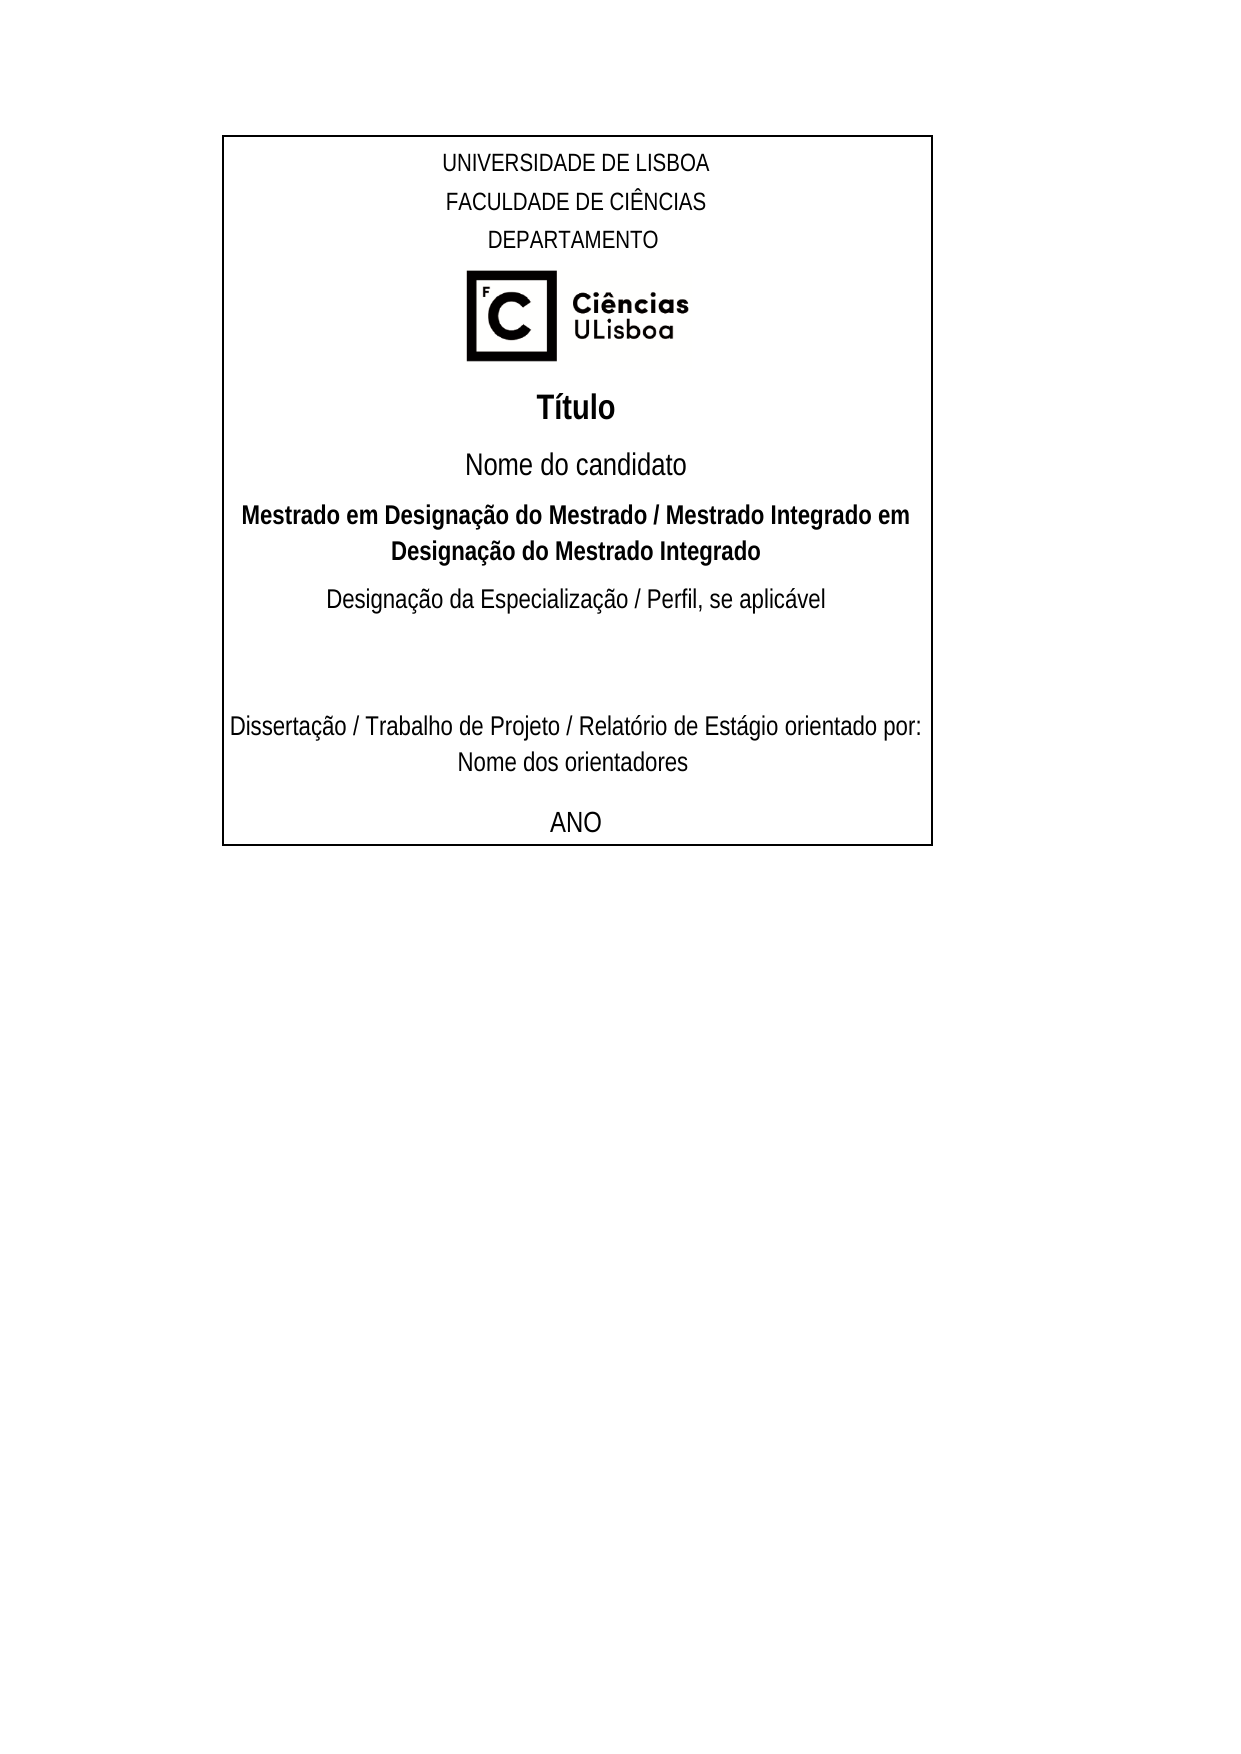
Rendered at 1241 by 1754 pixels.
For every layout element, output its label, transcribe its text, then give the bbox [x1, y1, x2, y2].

text Dissertação / Trabalho de Projeto / Relatório de Estágio orientado por: [224, 710, 930, 741]
text Designação da Especialização / Perfil, se aplicável [224, 583, 930, 614]
text FACULDADE DE CIÊNCIAS [224, 187, 930, 215]
text Nome do candidato [224, 446, 930, 482]
text Título [224, 387, 930, 427]
text UNIVERSIDADE DE LISBOA [224, 148, 930, 176]
text Nome dos orientadores [224, 746, 930, 777]
text DEPARTAMENTO [224, 226, 930, 254]
text Mestrado em Designação do Mestrado / Mestrado Integrado em Designação do Mestrado Integrado [224, 499, 930, 566]
text ANO [224, 806, 930, 839]
